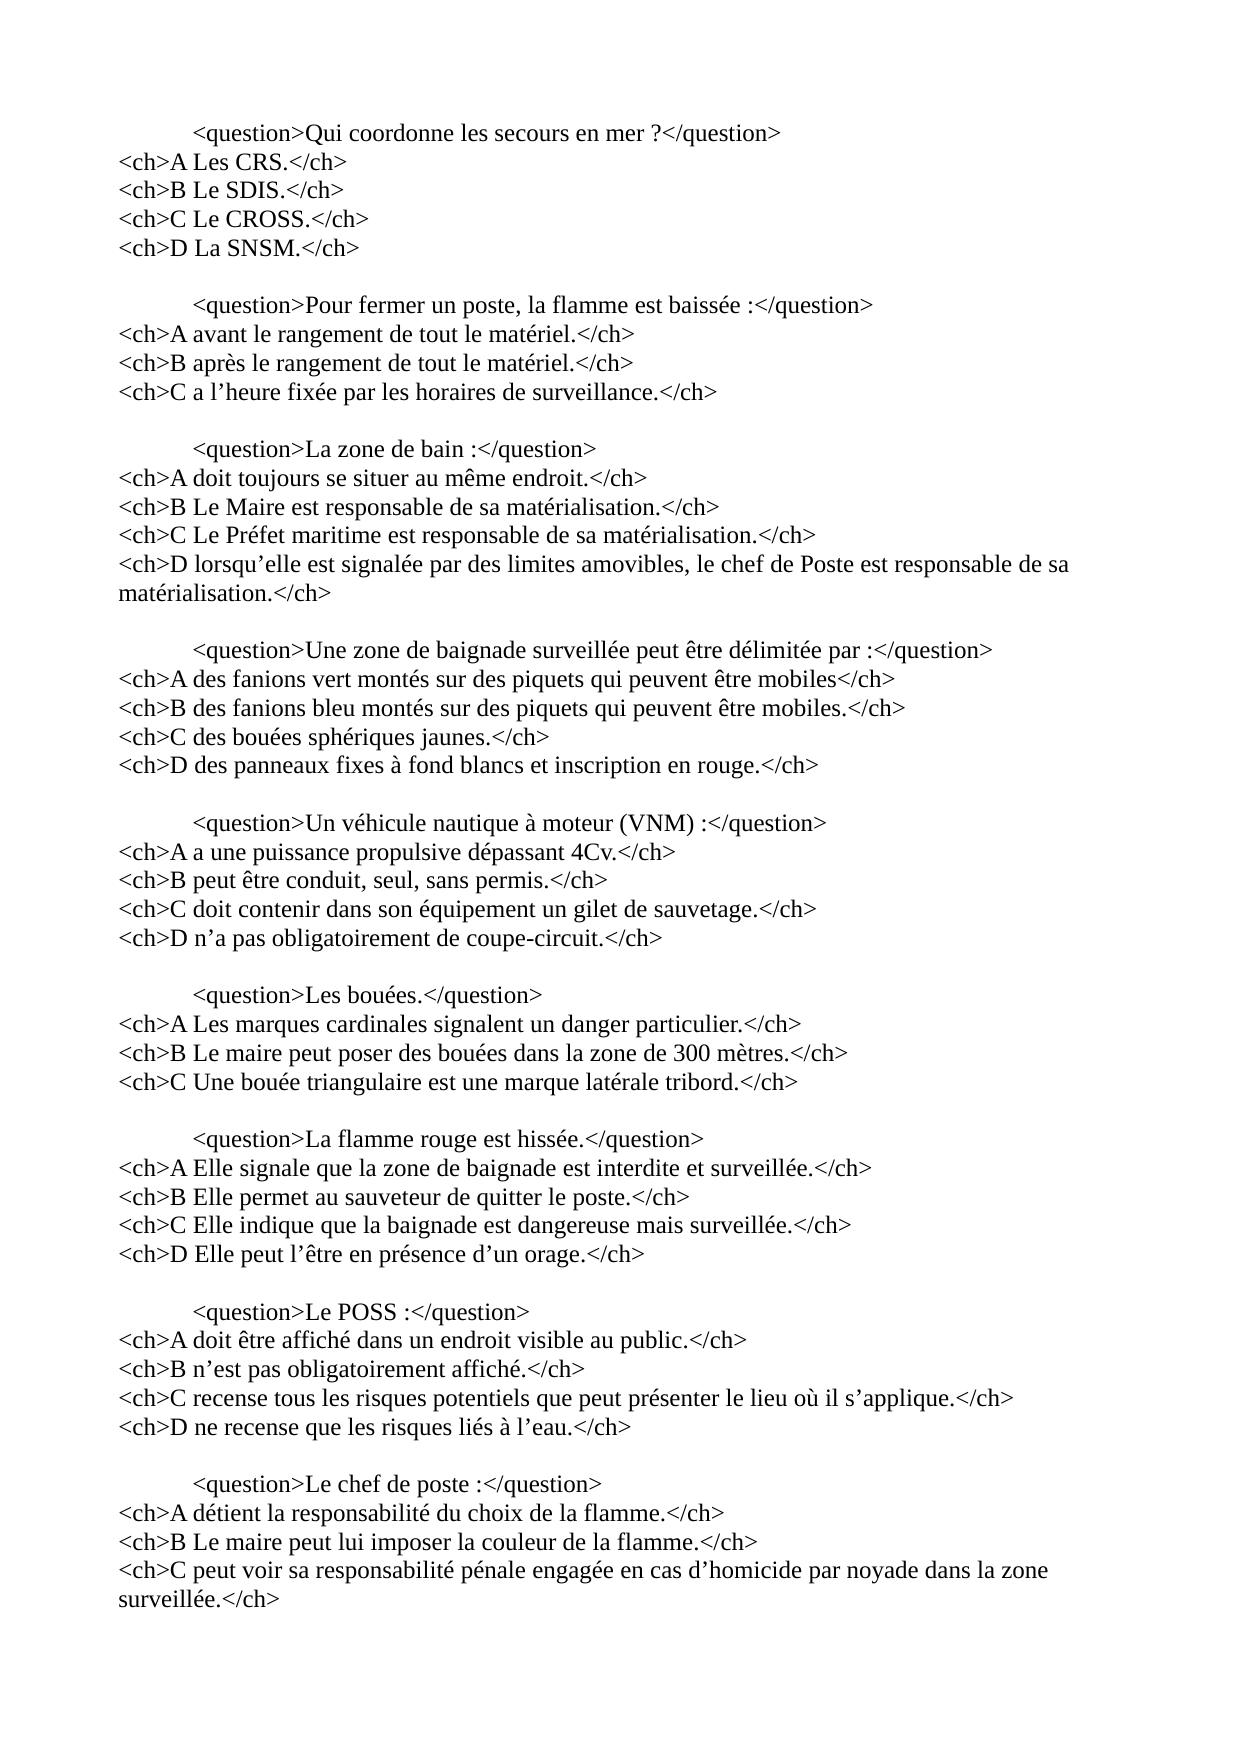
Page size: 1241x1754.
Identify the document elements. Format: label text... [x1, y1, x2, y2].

text <ch>C Le CROSS.</ch> [118, 204, 1122, 233]
text <question>Le chef de poste :</question> [118, 1469, 1122, 1498]
text <ch>D des panneaux fixes à fond blancs et inscription en rouge.</ch> [118, 751, 1122, 779]
text <ch>D lorsqu’elle est signalée par des limites amovibles, le chef de Poste est responsable de sa matérialisation.</ch> [118, 549, 1122, 607]
text <ch>A Les CRS.</ch> [118, 147, 1122, 176]
text <ch>D ne recense que les risques liés à l’eau.</ch> [118, 1412, 1122, 1441]
text <ch>A des fanions vert montés sur des piquets qui peuvent être mobiles</ch> [118, 664, 1122, 693]
text <ch>C des bouées sphériques jaunes.</ch> [118, 722, 1122, 751]
text <ch>C Une bouée triangulaire est une marque latérale tribord.</ch> [118, 1067, 1122, 1096]
text <question>La zone de bain :</question> [118, 434, 1122, 463]
text <ch>B après le rangement de tout le matériel.</ch> [118, 348, 1122, 377]
text <question>La flamme rouge est hissée.</question> [118, 1124, 1122, 1153]
text <ch>C Elle indique que la baignade est dangereuse mais surveillée.</ch> [118, 1211, 1122, 1239]
text <ch>A a une puissance propulsive dépassant 4Cv.</ch> [118, 837, 1122, 866]
text <ch>B Le maire peut lui imposer la couleur de la flamme.</ch> [118, 1527, 1122, 1556]
text <ch>B peut être conduit, seul, sans permis.</ch> [118, 866, 1122, 894]
text <ch>C a l’heure fixée par les horaires de surveillance.</ch> [118, 377, 1122, 406]
text <ch>D Elle peut l’être en présence d’un orage.</ch> [118, 1239, 1122, 1268]
text <ch>B n’est pas obligatoirement affiché.</ch> [118, 1354, 1122, 1383]
text <ch>B Le Maire est responsable de sa matérialisation.</ch> [118, 492, 1122, 521]
text <ch>A Elle signale que la zone de baignade est interdite et surveillée.</ch> [118, 1153, 1122, 1182]
text <ch>B Elle permet au sauveteur de quitter le poste.</ch> [118, 1182, 1122, 1211]
text <ch>D n’a pas obligatoirement de coupe-circuit.</ch> [118, 923, 1122, 952]
text <question>Une zone de baignade surveillée peut être délimitée par :</question> [118, 636, 1122, 664]
text <ch>C peut voir sa responsabilité pénale engagée en cas d’homicide par noyade dans la zone surveillée.</ch> [118, 1556, 1122, 1613]
text <ch>C Le Préfet maritime est responsable de sa matérialisation.</ch> [118, 521, 1122, 549]
text <question>Le POSS :</question> [118, 1297, 1122, 1326]
text <question>Les bouées.</question> [118, 981, 1122, 1009]
text <ch>B Le maire peut poser des bouées dans la zone de 300 mètres.</ch> [118, 1038, 1122, 1067]
text <question>Qui coordonne les secours en mer ?</question> [118, 118, 1122, 147]
text <ch>C doit contenir dans son équipement un gilet de sauvetage.</ch> [118, 894, 1122, 923]
text <question>Pour fermer un poste, la flamme est baissée :</question> [118, 291, 1122, 319]
text <question>Un véhicule nautique à moteur (VNM) :</question> [118, 808, 1122, 837]
text <ch>C recense tous les risques potentiels que peut présenter le lieu où il s’applique.</ch> [118, 1383, 1122, 1412]
text <ch>A doit être affiché dans un endroit visible au public.</ch> [118, 1326, 1122, 1354]
text <ch>A avant le rangement de tout le matériel.</ch> [118, 319, 1122, 348]
text <ch>A Les marques cardinales signalent un danger particulier.</ch> [118, 1009, 1122, 1038]
text <ch>D La SNSM.</ch> [118, 233, 1122, 262]
text <ch>A détient la responsabilité du choix de la flamme.</ch> [118, 1498, 1122, 1527]
text <ch>B Le SDIS.</ch> [118, 176, 1122, 204]
text <ch>A doit toujours se situer au même endroit.</ch> [118, 463, 1122, 492]
text <ch>B des fanions bleu montés sur des piquets qui peuvent être mobiles.</ch> [118, 693, 1122, 722]
